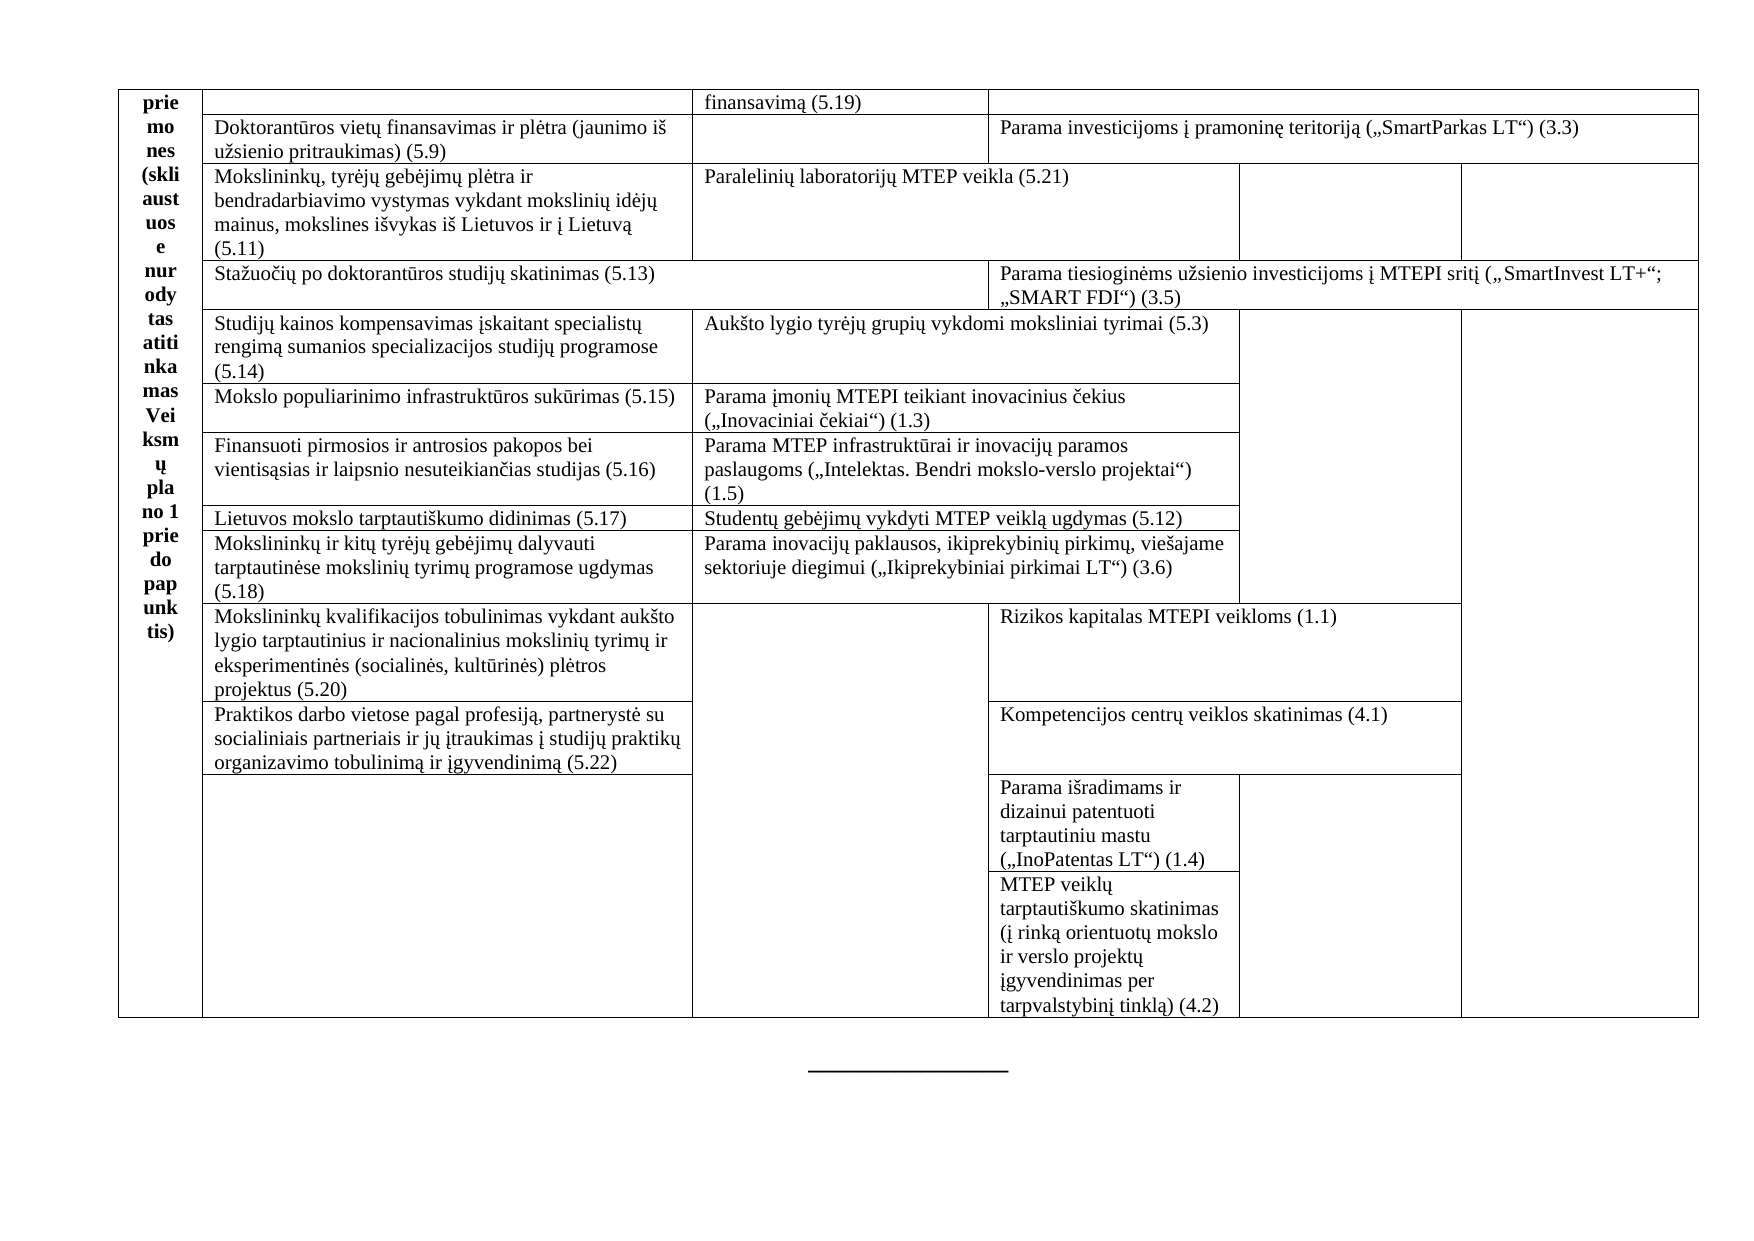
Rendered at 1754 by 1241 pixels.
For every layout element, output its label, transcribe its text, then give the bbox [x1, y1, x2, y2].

table_cell Mokslininkų, tyrėjų gebėjimų plėtra ir bendradarbiavimo vystymas vykdant mokslinių idėjų mainus, mokslines išvykas iš Lietuvos ir į Lietuvą (5.11) [203, 164, 692, 260]
table_cell priemones (skliaustuose nurodytas atitinkamas Veiksmų plano 1 priedo papunktis) [119, 90, 202, 1017]
text ________________ [118, 1046, 1698, 1075]
table_cell [1462, 164, 1698, 260]
table_cell Lietuvos mokslo tarptautiškumo didinimas (5.17) [203, 506, 692, 530]
table_cell [1240, 775, 1461, 1017]
table_cell Studijų kainos kompensavimas įskaitant specialistų rengimą sumanios specializacijos studijų programose (5.14) [203, 310, 692, 383]
table_cell [1462, 310, 1698, 1017]
table_cell Parama MTEP infrastruktūrai ir inovacijų paramos paslaugoms („Intelektas. Bendri mokslo-verslo projektai“) (1.5) [693, 433, 1239, 505]
table_cell [1240, 164, 1461, 260]
table_cell Parama tiesioginėms užsienio investicijoms į MTEPI sritį („SmartInvest LT+“; „SMART FDI“) (3.5) [989, 261, 1698, 309]
table_cell Doktorantūros vietų finansavimas ir plėtra (jaunimo iš užsienio pritraukimas) (5.9) [203, 115, 692, 163]
table_cell Finansuoti pirmosios ir antrosios pakopos bei vientisąsias ir laipsnio nesuteikiančias studijas (5.16) [203, 433, 692, 505]
table_cell Parama investicijoms į pramoninę teritoriją („SmartParkas LT“) (3.3) [989, 115, 1698, 163]
table_cell [203, 90, 692, 114]
table_cell [989, 90, 1698, 114]
table_cell Studentų gebėjimų vykdyti MTEP veiklą ugdymas (5.12) [693, 506, 1239, 530]
table_cell Mokslininkų ir kitų tyrėjų gebėjimų dalyvauti tarptautinėse mokslinių tyrimų programose ugdymas (5.18) [203, 531, 692, 603]
table_cell Parama inovacijų paklausos, ikiprekybinių pirkimų, viešajame sektoriuje diegimui („Ikiprekybiniai pirkimai LT“) (3.6) [693, 531, 1239, 603]
table_cell Stažuočių po doktorantūros studijų skatinimas (5.13) [203, 261, 988, 309]
table_cell Kompetencijos centrų veiklos skatinimas (4.1) [989, 702, 1461, 774]
table_cell [693, 115, 988, 163]
table_cell Mokslininkų kvalifikacijos tobulinimas vykdant aukšto lygio tarptautinius ir nacionalinius mokslinių tyrimų ir eksperimentinės (socialinės, kultūrinės) plėtros projektus (5.20) [203, 604, 692, 701]
table_cell Rizikos kapitalas MTEPI veikloms (1.1) [989, 604, 1461, 701]
table_cell MTEP veiklų tarptautiškumo skatinimas (į rinką orientuotų mokslo ir verslo projektų įgyvendinimas per tarpvalstybinį tinklą) (4.2) [989, 872, 1239, 1017]
table_cell Parama įmonių MTEPI teikiant inovacinius čekius („Inovaciniai čekiai“) (1.3) [693, 384, 1239, 432]
table_cell Aukšto lygio tyrėjų grupių vykdomi moksliniai tyrimai (5.3) [693, 310, 1239, 383]
table_cell Paralelinių laboratorijų MTEP veikla (5.21) [693, 164, 1239, 260]
table_cell [203, 775, 692, 1017]
table_cell Mokslo populiarinimo infrastruktūros sukūrimas (5.15) [203, 384, 692, 432]
table_cell [693, 604, 988, 1017]
table_cell Praktikos darbo vietose pagal profesiją, partnerystė su socialiniais partneriais ir jų įtraukimas į studijų praktikų organizavimo tobulinimą ir įgyvendinimą (5.22) [203, 702, 692, 774]
table_cell finansavimą (5.19) [693, 90, 988, 114]
table_cell [1240, 310, 1461, 603]
table_cell Parama išradimams ir dizainui patentuoti tarptautiniu mastu („InoPatentas LT“) (1.4) [989, 775, 1239, 871]
